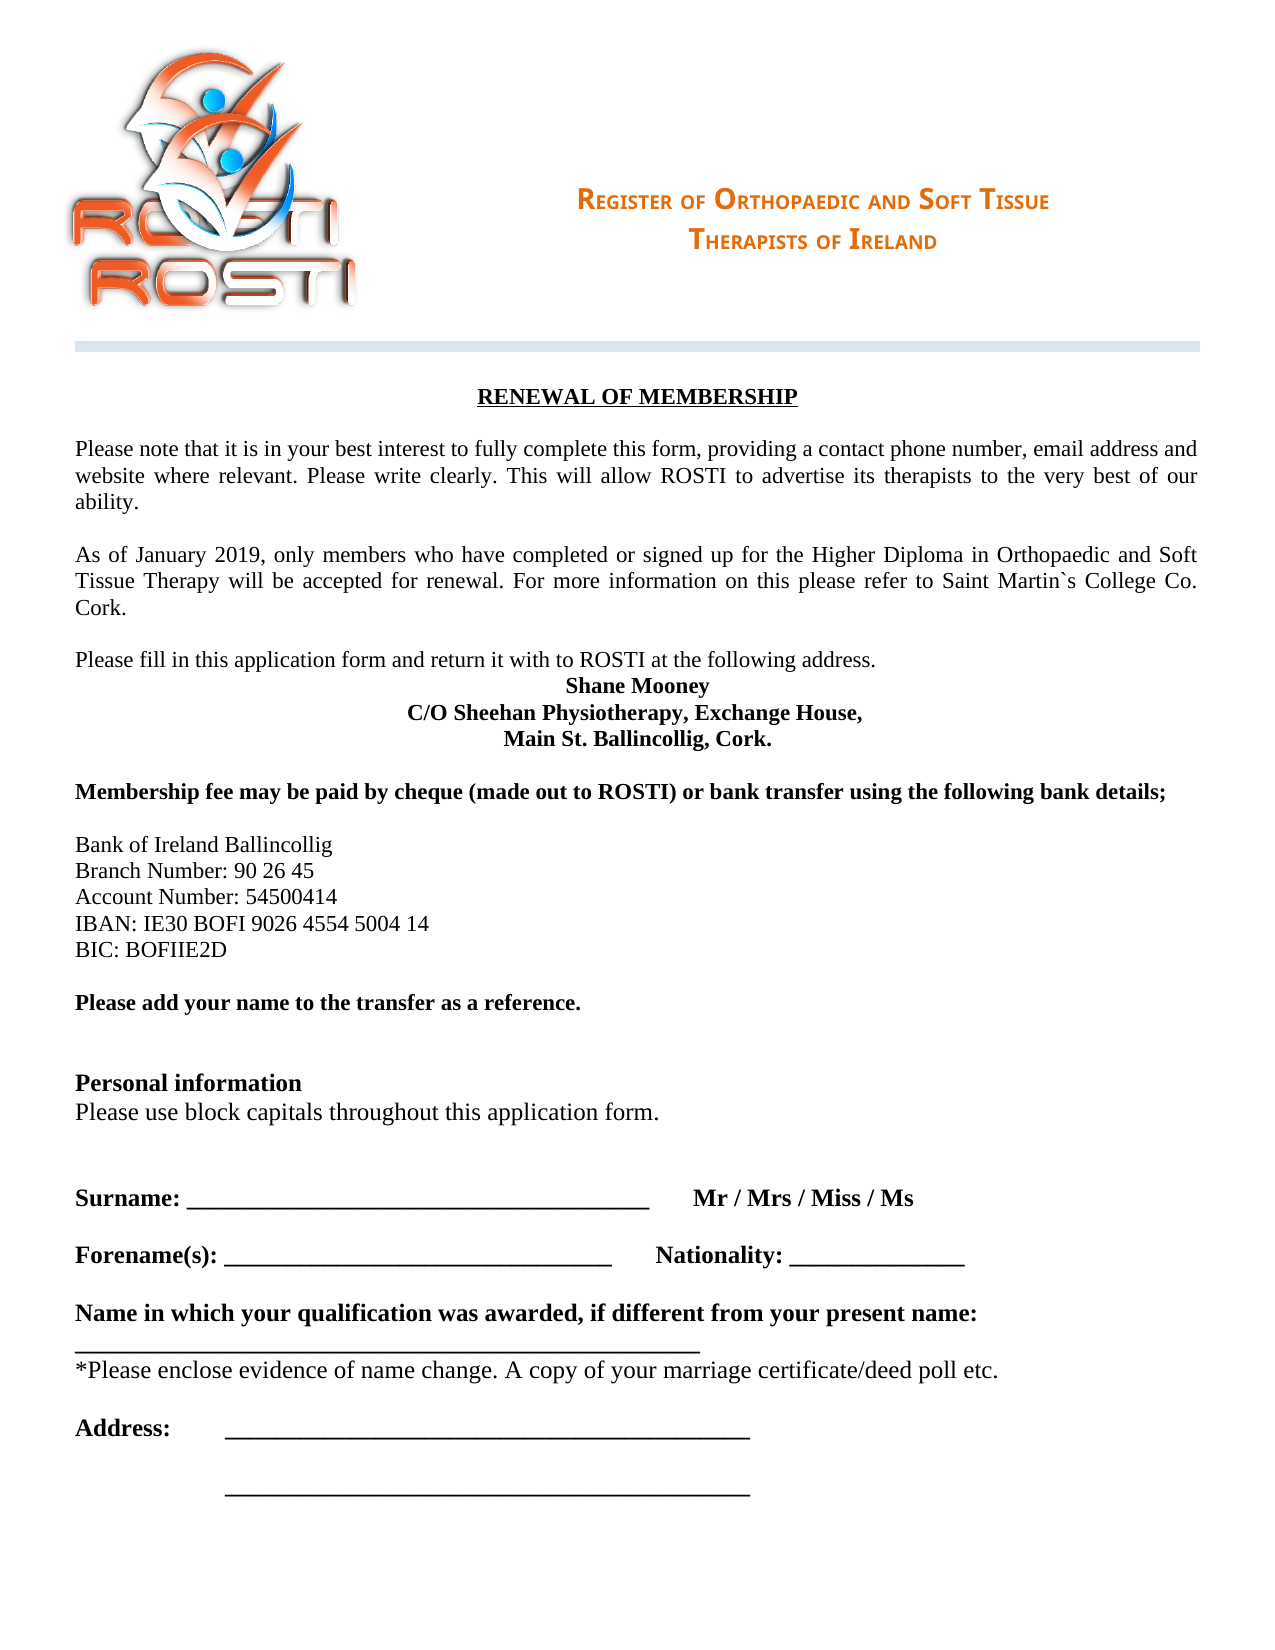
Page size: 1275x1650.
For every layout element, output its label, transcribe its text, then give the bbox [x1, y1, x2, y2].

text Branch Number: 90 26 45 [75, 857, 1200, 883]
text Name in which your qualification was awarded, if different from your present name: [75, 1298, 1200, 1327]
text *Please enclose evidence of name change. A copy of your marriage certificate/deed poll etc. [75, 1355, 1275, 1384]
text Please fill in this application form and return it with to ROSTI at the following address. [75, 646, 1200, 673]
text Account Number: 54500414 [75, 883, 1200, 910]
text Membership fee may be paid by cheque (made out to ROSTI) or bank transfer using the following bank details; [75, 778, 1200, 804]
text Forename(s): _______________________________ Nationality: ______________ [75, 1240, 1200, 1269]
text Please note that it is in your best interest to fully complete this form, providing a contact phone number, email address and website where relevant. Please write clearly. This will allow ROSTI to advertise its therapists to the very best of our ability. [75, 435, 1200, 514]
picture [0, 0, 428, 368]
text IBAN: IE30 BOFI 9026 4554 5004 14 [75, 910, 1200, 936]
text Main St. Ballincollig, Cork. [75, 725, 1200, 752]
text C/O Sheehan Physiotherapy, Exchange House, [75, 699, 1200, 725]
text Therapists of Ireland [428, 218, 1200, 258]
text __________________________________________________ [75, 1327, 1200, 1355]
text Personal information [75, 1068, 1200, 1097]
text Please use block capitals throughout this application form. [75, 1097, 1200, 1125]
text Register of Orthopaedic and Soft Tissue [428, 178, 1200, 218]
text Please add your name to the transfer as a reference. [75, 989, 1200, 1015]
text Surname: _____________________________________ Mr / Mrs / Miss / Ms [75, 1183, 1200, 1212]
text __________________________________________ [75, 1470, 1200, 1499]
text BIC: BOFIIE2D [75, 936, 1200, 962]
text Address: __________________________________________ [75, 1413, 1200, 1442]
text Shane Mooney [75, 673, 1200, 699]
text As of January 2019, only members who have completed or signed up for the Higher Diploma in Orthopaedic and Soft Tissue Therapy will be accepted for renewal. For more information on this please refer to Saint Martin`s College Co. Cork. [75, 541, 1200, 620]
text RENEWAL OF MEMBERSHIP [75, 383, 1200, 409]
text Bank of Ireland Ballincollig [75, 831, 1200, 857]
